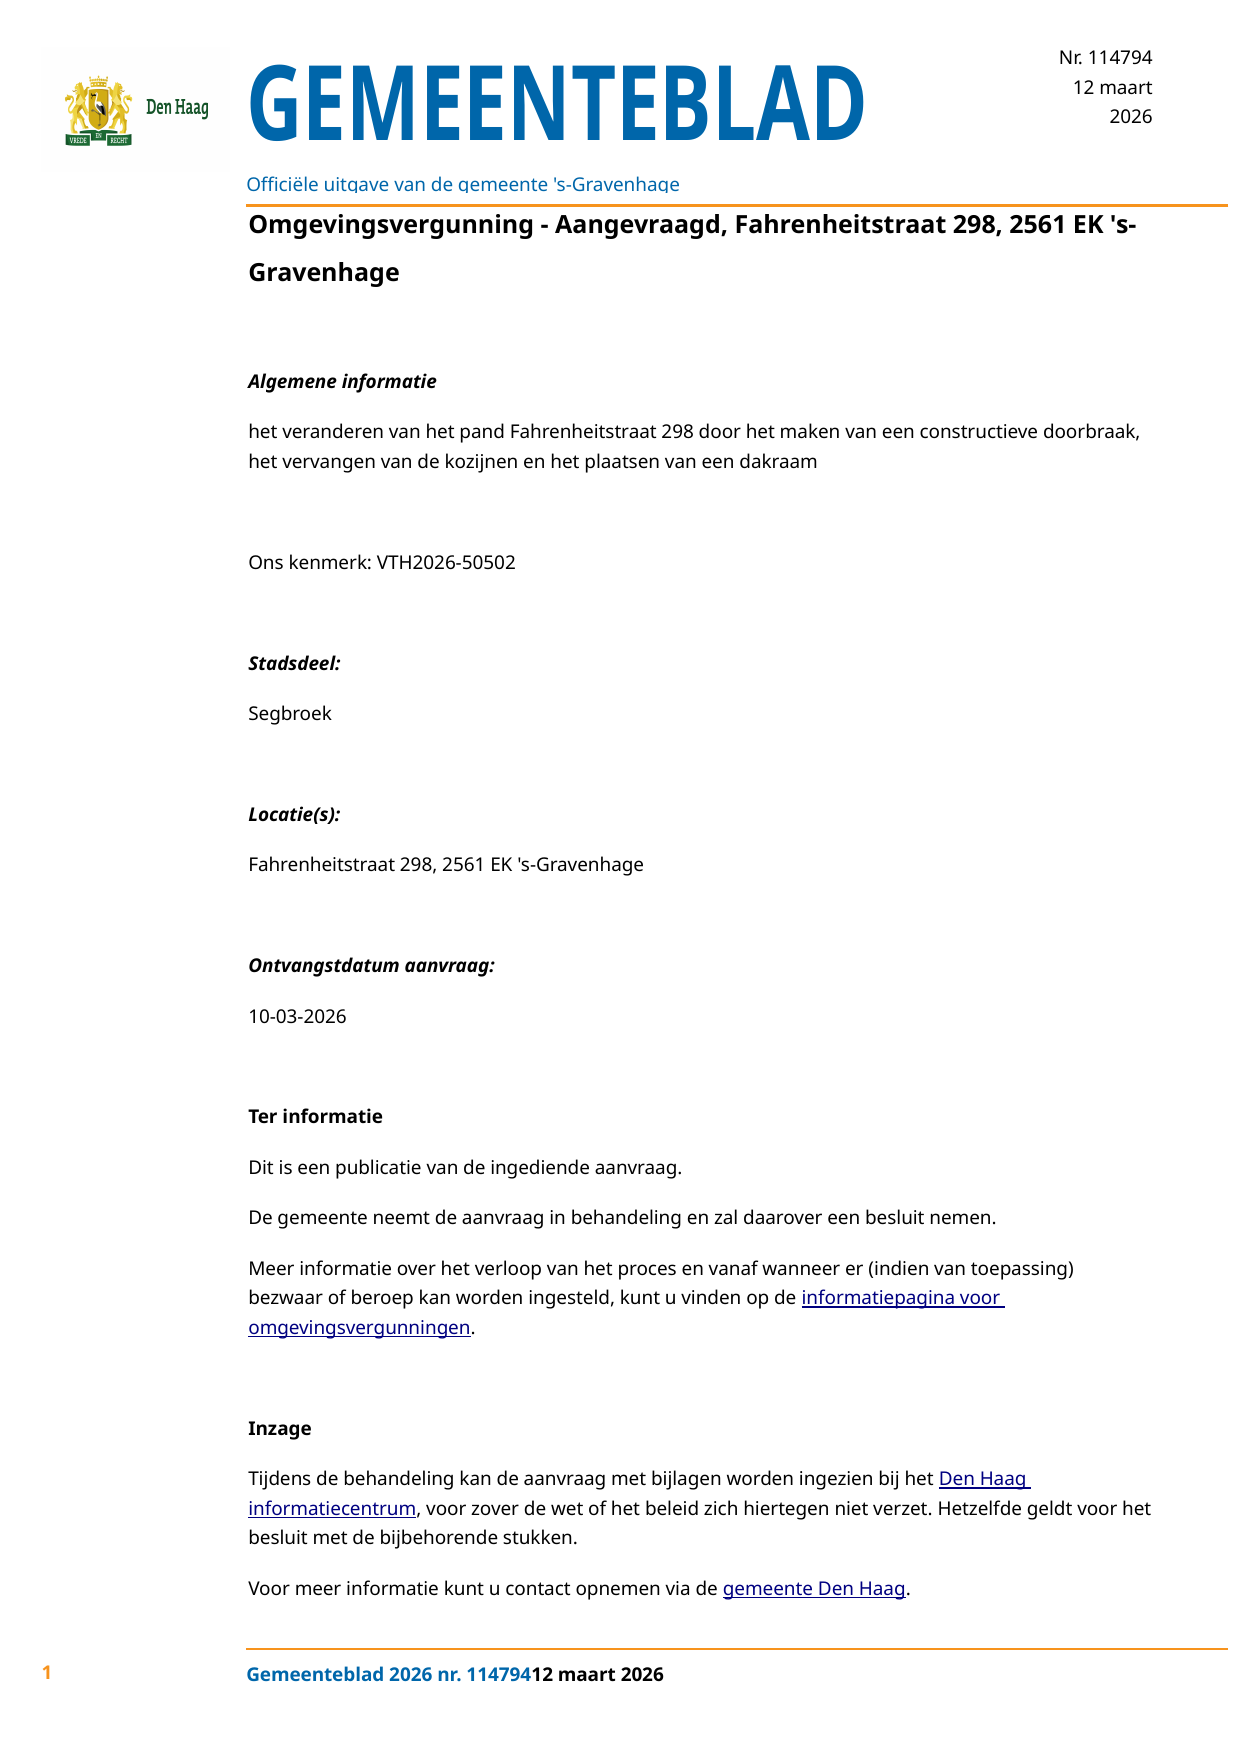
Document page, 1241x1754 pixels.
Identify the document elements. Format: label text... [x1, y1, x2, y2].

picture [41, 47, 231, 172]
text het veranderen van het pand Fahrenheitstraat 298 door het maken van een constructieve doorbraak, het vervangen van de kozijnen en het plaatsen van een dakraam [248, 419, 1152, 474]
text Fahrenheitstraat 298, 2561 EK 's-Gravenhage [248, 852, 1152, 877]
text Omgevingsvergunning - Aangevraagd, Fahrenheitstraat 298, 2561 EK 's-Gravenhage [248, 207, 1152, 288]
text Tijdens de behandeling kan de aanvraag met bijlagen worden ingezien bij het Den Haag informatiecentrum, voor zover de wet of het beleid zich hiertegen niet verzet. Hetzelfde geldt voor het besluit met de bijbehorende stukken. [248, 1465, 1152, 1550]
text Meer informatie over het verloop van het proces en vanaf wanneer er (indien van toepassing) bezwaar of beroep kan worden ingesteld, kunt u vinden op de informatiepagina voor omgevingsvergunningen. [248, 1255, 1152, 1340]
text Voor meer informatie kunt u contact opnemen via de gemeente Den Haag. [248, 1575, 1152, 1601]
text Ontvangstdatum aanvraag: [248, 952, 1152, 978]
text Segbroek [248, 700, 1152, 726]
text Ter informatie [248, 1104, 1152, 1129]
text Inzage [248, 1415, 1152, 1441]
text Ons kenmerk: VTH2026-50502 [248, 549, 1152, 575]
text Dit is een publicatie van de ingediende aanvraag. [248, 1154, 1152, 1180]
text Locatie(s): [248, 801, 1152, 827]
text Algemene informatie [248, 368, 1152, 394]
text 10-03-2026 [248, 1003, 1152, 1029]
text Stadsdeel: [248, 650, 1152, 676]
text De gemeente neemt de aanvraag in behandeling en zal daarover een besluit nemen. [248, 1204, 1152, 1230]
